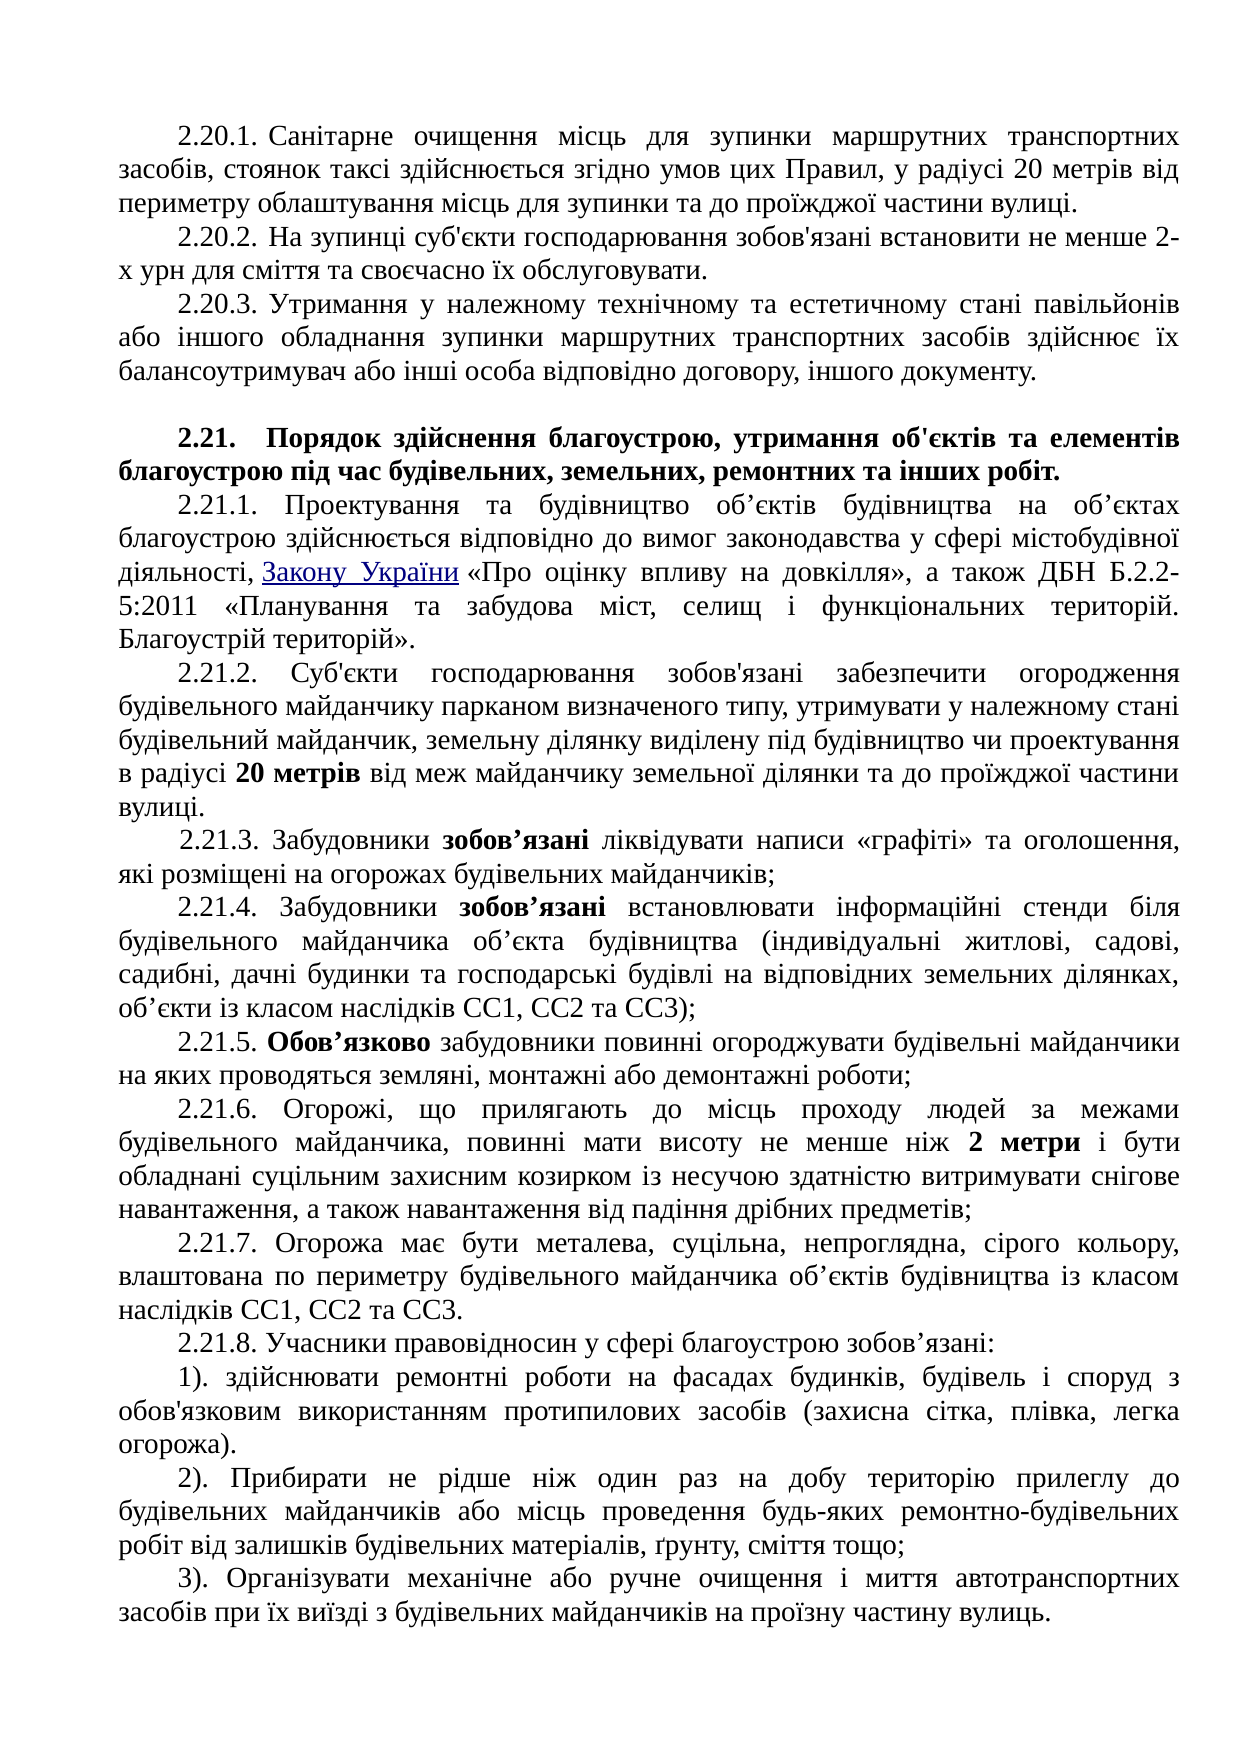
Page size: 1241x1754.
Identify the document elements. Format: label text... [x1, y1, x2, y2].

text 2.21.3. Забудовники зобов’язані ліквідувати написи «графіті» та оголошення, які розміщені на огорожах будівельних майданчиків; [118, 822, 1181, 889]
list Санітарне очищення місць для зупинки маршрутних транспортних засобів, стоянок таксі здійснюється згідно умов цих Правил, у радіусі 20 метрів від периметру облаштування місць для зупинки та до проїжджої частини вулиці. [118, 118, 1181, 219]
text 2.21.4. Забудовники зобов’язані встановлювати інформаційні стенди біля будівельного майданчика об’єкта будівництва (індивідуальні житлові, садові, садибні, дачні будинки та господарські будівлі на відповідних земельних ділянках, об’єкти із класом наслідків СС1, СС2 та СС3); [118, 889, 1181, 1024]
text 2.21.5. Обов’язково забудовники повинні огороджувати будівельні майданчики на яких проводяться земляні, монтажні або демонтажні роботи; [118, 1024, 1181, 1091]
list На зупинці суб'єкти господарювання зобов'язані встановити не менше 2-х урн для сміття та своєчасно їх обслуговувати. [118, 219, 1181, 286]
list Утримання у належному технічному та естетичному стані павільйонів або іншого обладнання зупинки маршрутних транспортних засобів здійснює їх балансоутримувач або інші особа відповідно договору, іншого документу. [118, 286, 1181, 386]
text 3). Організувати механічне або ручне очищення і миття автотранспортних засобів при їх виїзді з будівельних майданчиків на проїзну частину вулиць. [118, 1560, 1181, 1627]
text 2.21.6. Огорожі, що прилягають до місць проходу людей за межами будівельного майданчика, повинні мати висоту не менше ніж 2 метри і бути обладнані суцільним захисним козирком із несучою здатністю витримувати снігове навантаження, а також навантаження від падіння дрібних предметів; [118, 1091, 1181, 1225]
text 2.21.2. Суб'єкти господарювання зобов'язані забезпечити огородження будівельного майданчику парканом визначеного типу, утримувати у належному стані будівельний майданчик, земельну ділянку виділену під будівництво чи проектування в радіусі 20 метрів від меж майданчику земельної ділянки та до проїжджої частини вулиці. [118, 655, 1181, 822]
text 2). Прибирати не рідше ніж один раз на добу територію прилеглу до будівельних майданчиків або місць проведення будь-яких ремонтно-будівельних робіт від залишків будівельних матеріалів, ґрунту, сміття тощо; [118, 1460, 1181, 1560]
text 2.21.8. Учасники правовідносин у сфері благоустрою зобов’язані: [118, 1326, 1181, 1359]
list Порядок здійснення благоустрою, утримання об'єктів та елементів благоустрою під час будівельних, земельних, ремонтних та інших робіт. [118, 420, 1181, 487]
text 2.21.1. Проектування та будівництво об’єктів будівництва на об’єктах благоустрою здійснюється відповідно до вимог законодавства у сфері містобудівної діяльності, Закону України «Про оцінку впливу на довкілля», а також ДБН Б.2.2-5:2011 «Планування та забудова міст, селищ і функціональних територій. Благоустрій територій». [118, 487, 1181, 655]
text 1). здійснювати ремонтні роботи на фасадах будинків, будівель і споруд з обов'язковим використанням протипилових засобів (захисна сітка, плівка, легка огорожа). [118, 1359, 1181, 1460]
text 2.21.7. Огорожа має бути металева, суцільна, непроглядна, сірого кольору, влаштована по периметру будівельного майданчика об’єктів будівництва із класом наслідків СС1, СС2 та СС3. [118, 1225, 1181, 1326]
